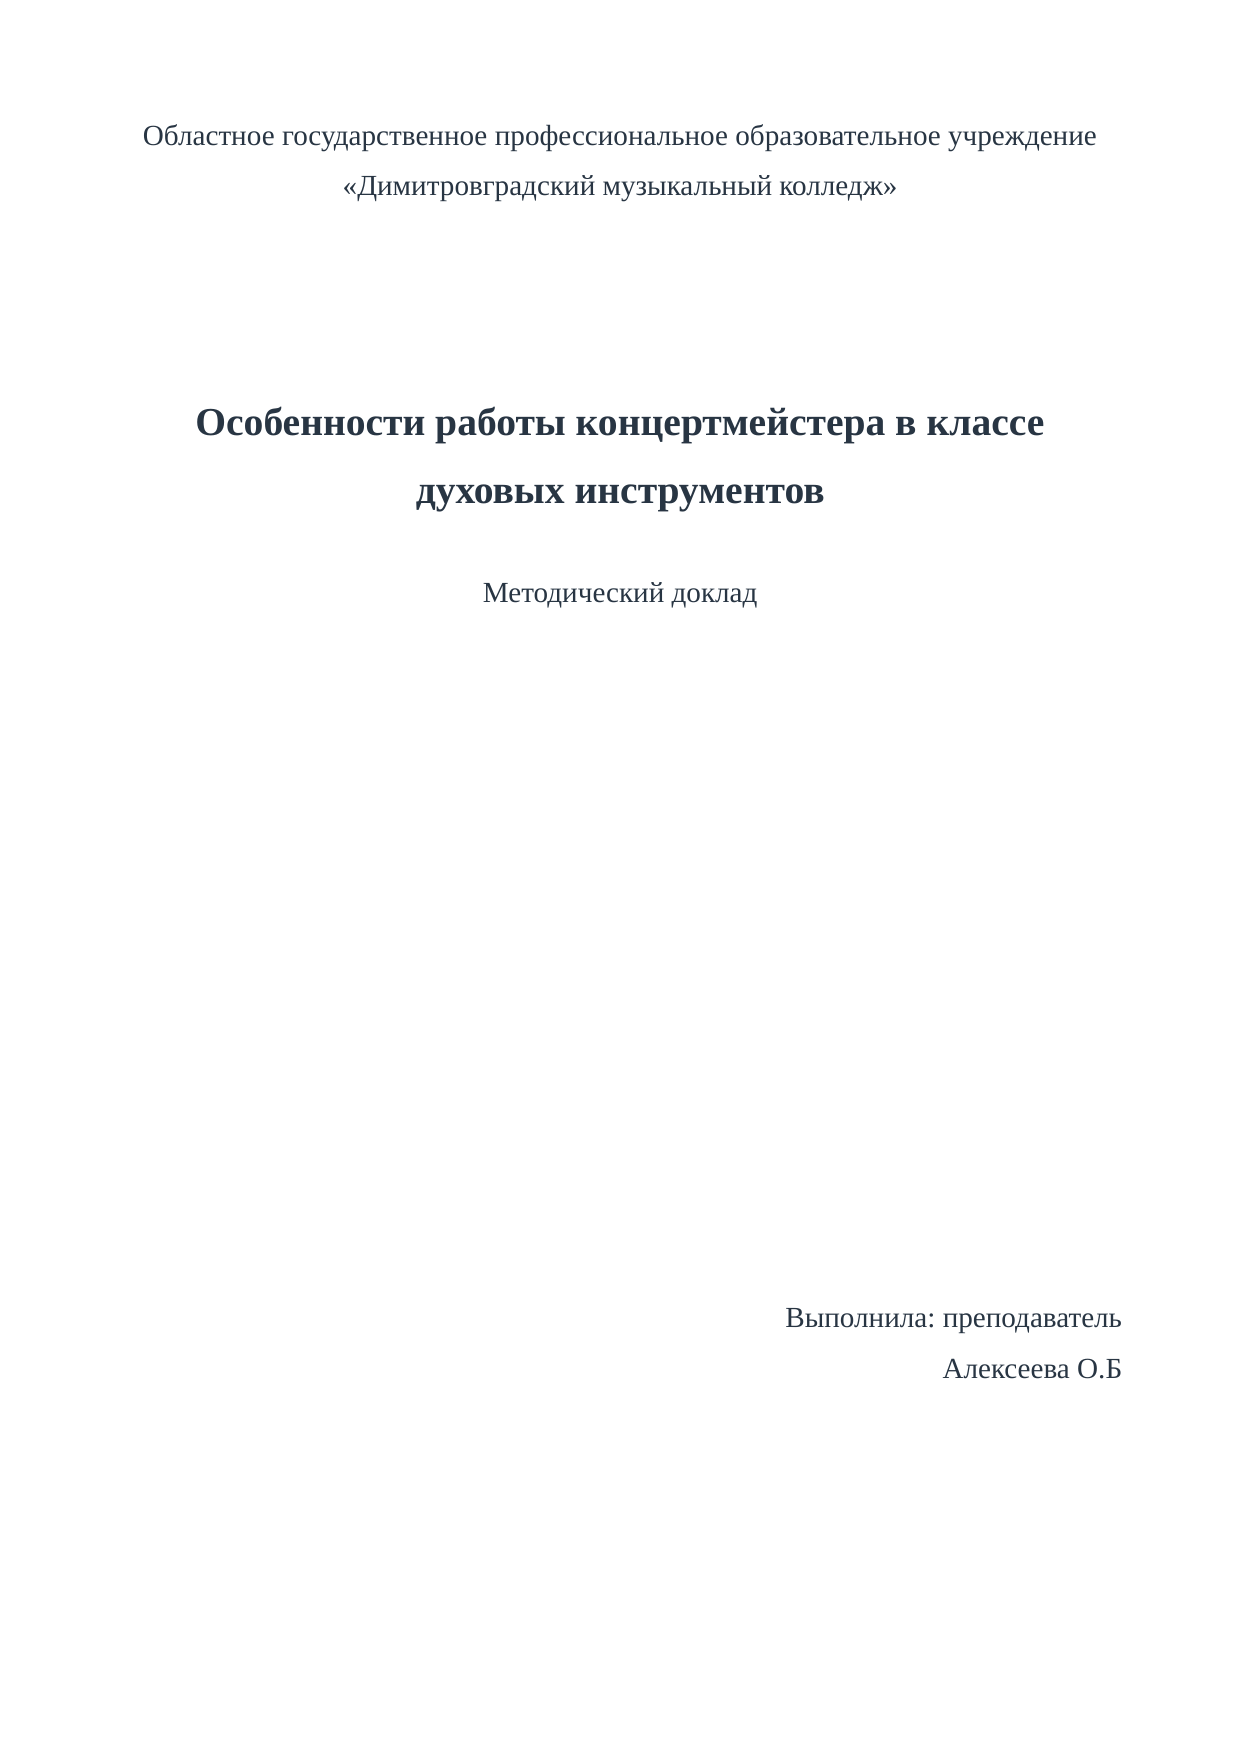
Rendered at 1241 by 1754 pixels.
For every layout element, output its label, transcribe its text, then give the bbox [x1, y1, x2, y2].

text Алексеева О.Б [118, 1351, 1122, 1384]
text Особенности работы концертмейстера в классе духовых инструментов [118, 398, 1122, 512]
text Выполнила: преподаватель [118, 1300, 1122, 1334]
text Методический доклад [118, 575, 1122, 609]
text Областное государственное профессиональное образовательное учреждение [118, 118, 1122, 152]
text «Димитровградский музыкальный колледж» [118, 168, 1122, 202]
